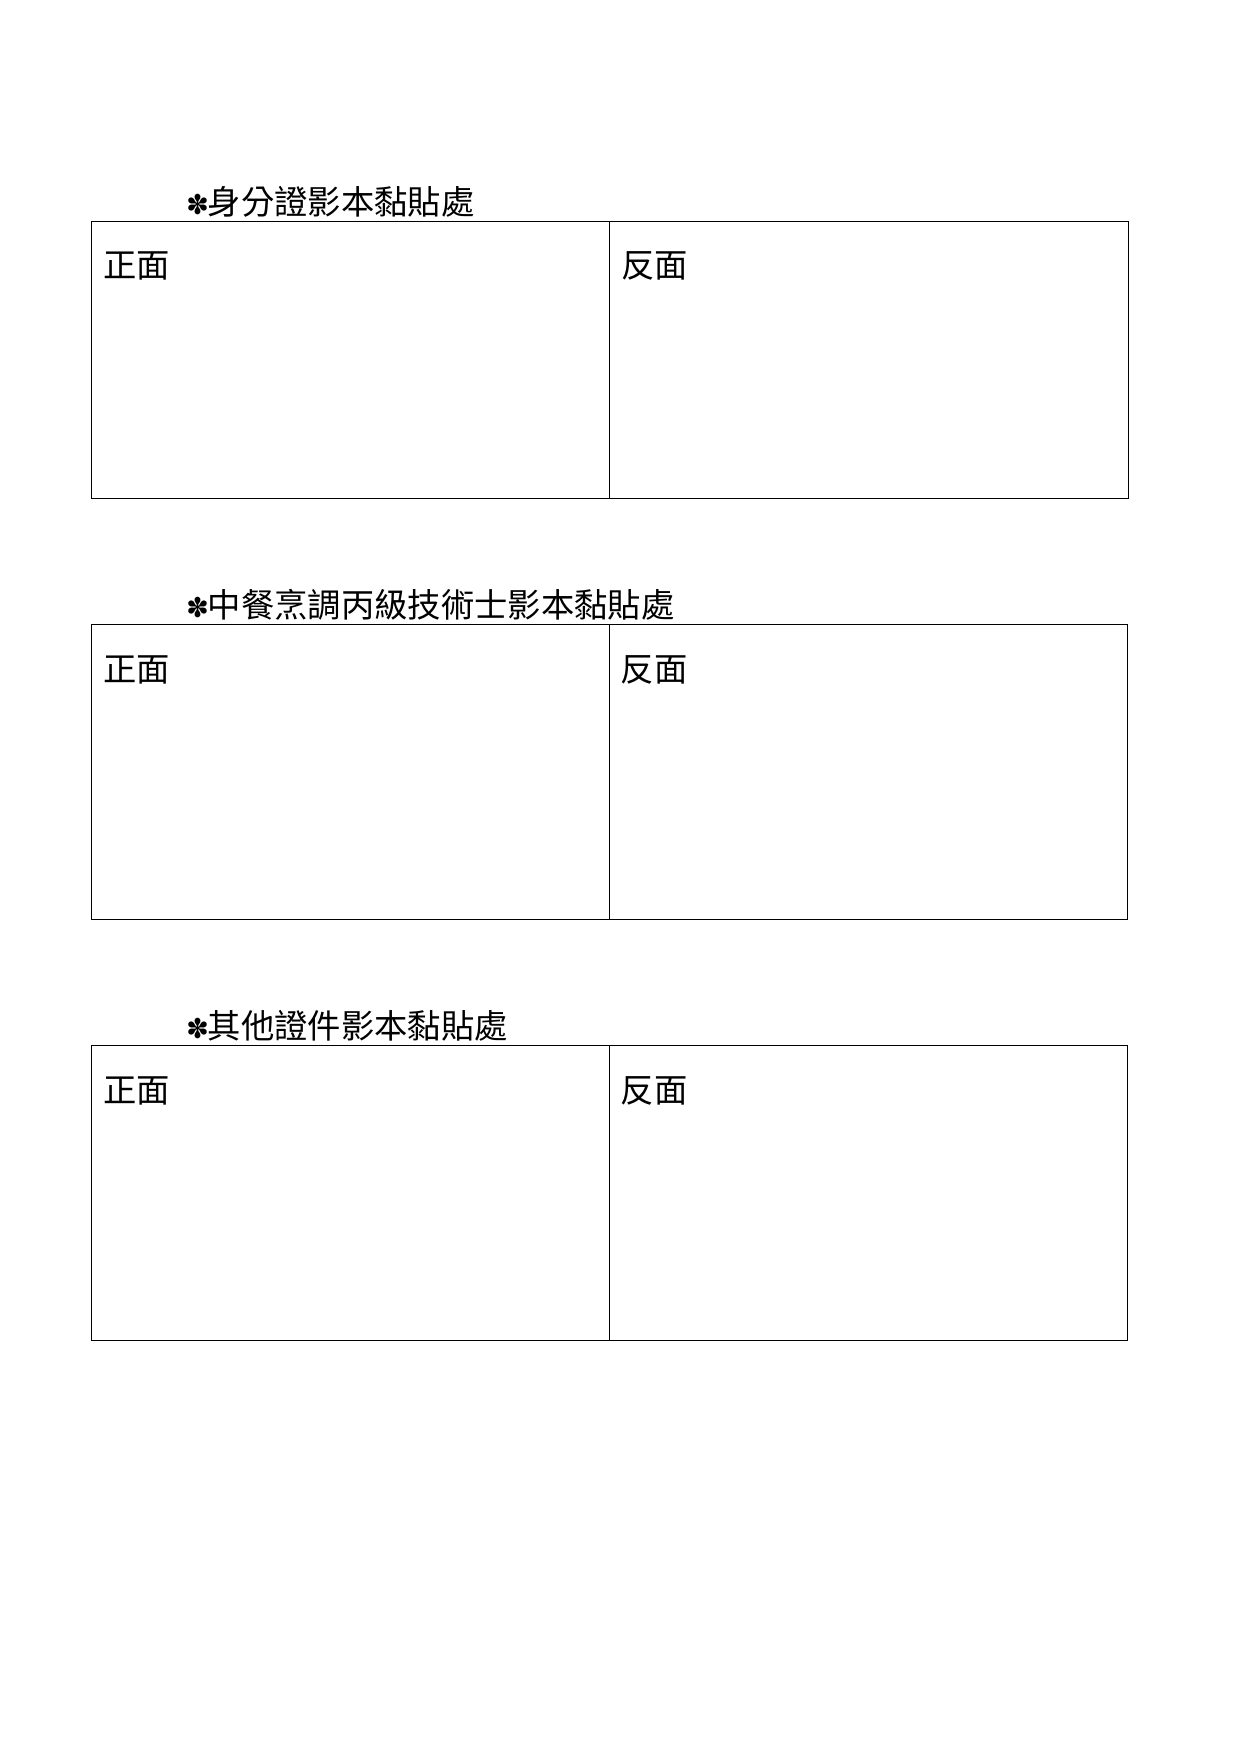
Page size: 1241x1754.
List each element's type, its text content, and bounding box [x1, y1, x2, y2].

text ✽其他證件影本黏貼處 [187, 983, 1183, 1045]
table_header 反面 [610, 625, 1127, 919]
table_header 反面 [610, 222, 1128, 498]
table_header 正面 [92, 625, 609, 919]
text ✽身分證影本黏貼處 [187, 158, 1183, 221]
table_header 正面 [92, 1046, 609, 1340]
text ✽中餐烹調丙級技術士影本黏貼處 [187, 562, 1183, 624]
table_header 正面 [92, 222, 609, 498]
table_header 反面 [610, 1046, 1127, 1340]
